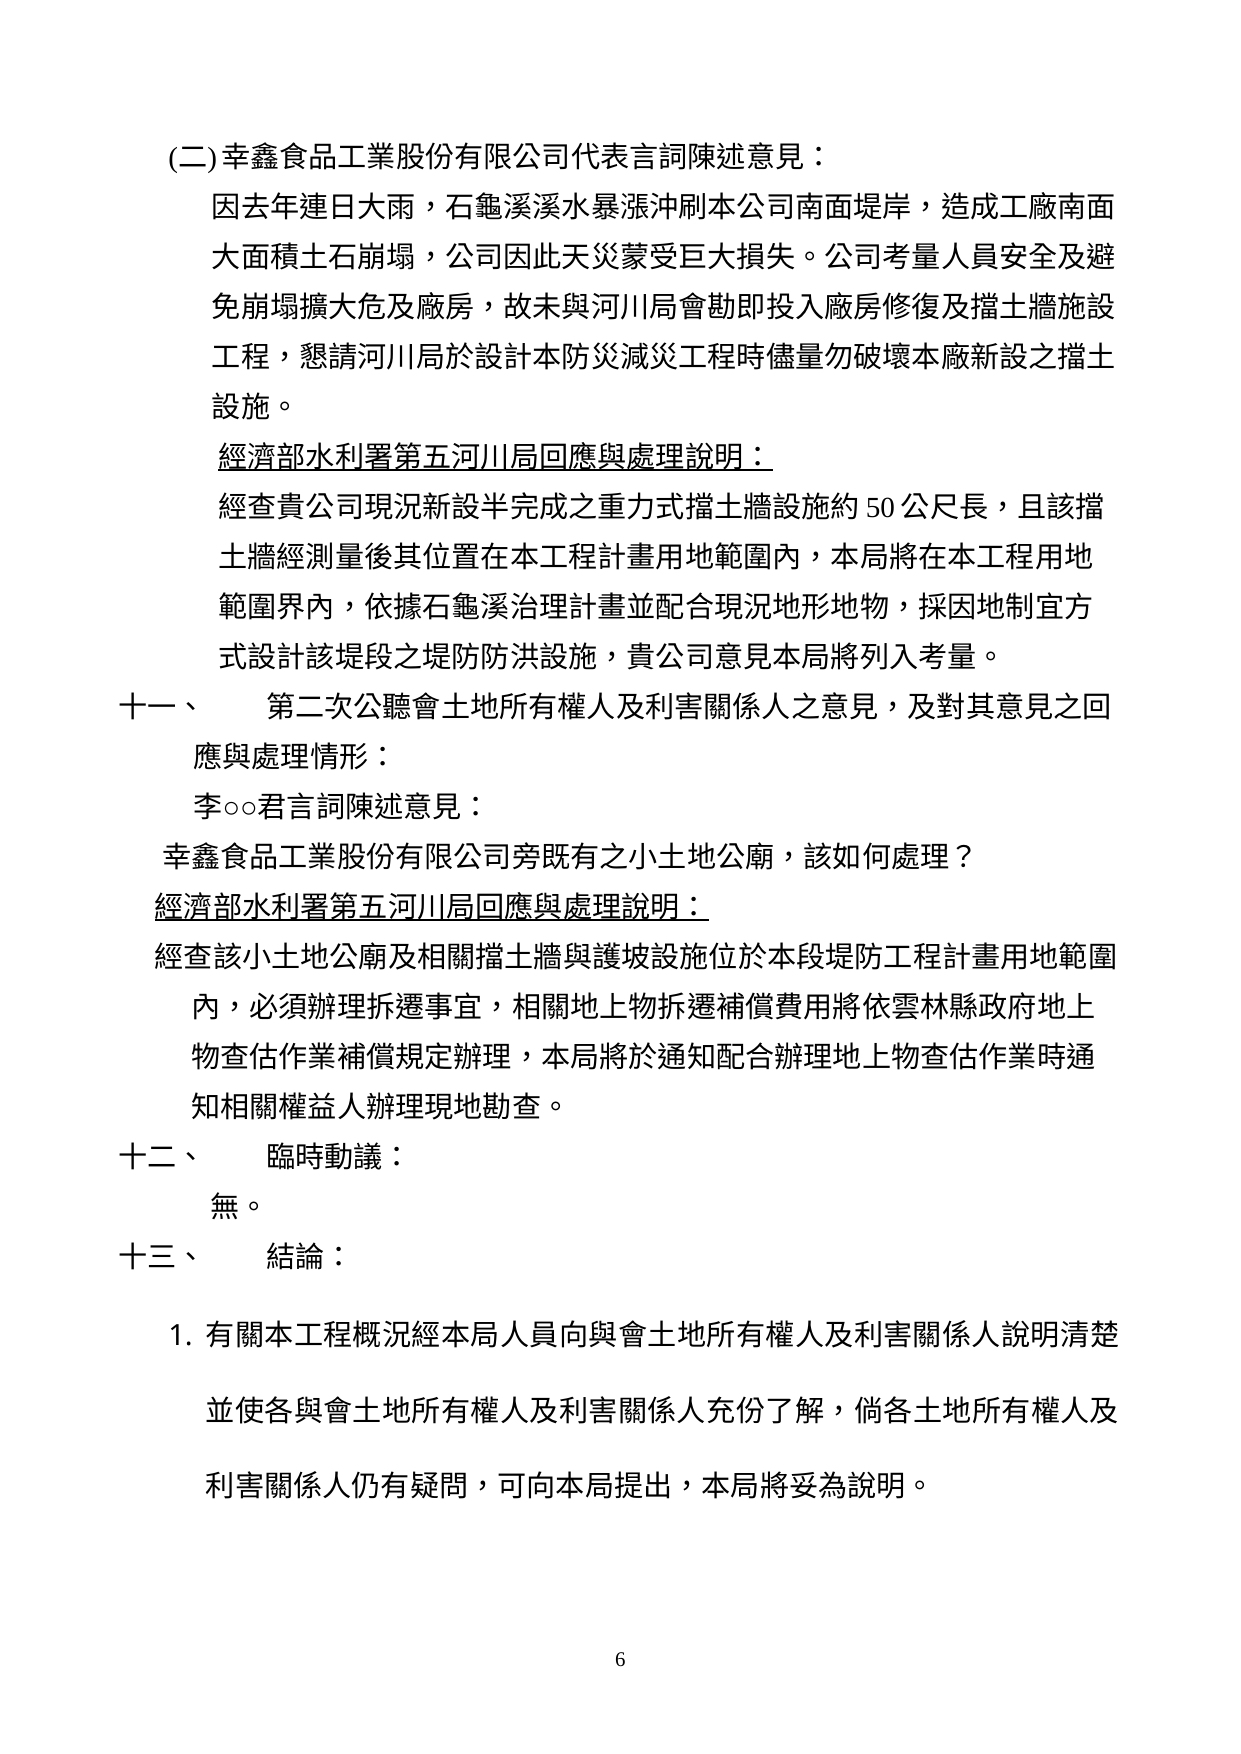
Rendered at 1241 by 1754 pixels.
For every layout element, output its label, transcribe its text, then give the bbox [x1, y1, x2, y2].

text 經濟部水利署第五河川局回應與處理說明： [118, 877, 1122, 927]
text 幸鑫食品工業股份有限公司旁既有之小土地公廟，該如何處理？ [118, 827, 1122, 877]
text 無。 [205, 1177, 1122, 1227]
list 臨時動議： [118, 1127, 1122, 1177]
list 結論： [118, 1227, 1122, 1277]
text 李○○君言詞陳述意見： [193, 777, 1122, 827]
list 第二次公聽會土地所有權人及利害關係人之意見，及對其意見之回應與處理情形： [118, 677, 1122, 777]
list 有關本工程概況經本局人員向與會土地所有權人及利害關係人說明清楚並使各與會土地所有權人及利害關係人充份了解，倘各土地所有權人及利害關係人仍有疑問，可向本局提出，本局將妥為說明。 [168, 1296, 1122, 1521]
list 幸鑫食品工業股份有限公司代表言詞陳述意見： [168, 127, 1122, 177]
text 經濟部水利署第五河川局回應與處理說明： [218, 427, 1122, 477]
text 經查該小土地公廟及相關擋土牆與護坡設施位於本段堤防工程計畫用地範圍內，必須辦理拆遷事宜，相關地上物拆遷補償費用將依雲林縣政府地上物查估作業補償規定辦理，本局將於通知配合辦理地上物查估作業時通知相關權益人辦理現地勘查。 [118, 927, 1122, 1127]
text 經查貴公司現況新設半完成之重力式擋土牆設施約50公尺長，且該擋土牆經測量後其位置在本工程計畫用地範圍內，本局將在本工程用地範圍界內，依據石龜溪治理計畫並配合現況地形地物，採因地制宜方式設計該堤段之堤防防洪設施，貴公司意見本局將列入考量。 [218, 477, 1122, 677]
text 因去年連日大雨，石龜溪溪水暴漲沖刷本公司南面堤岸，造成工廠南面大面積土石崩塌，公司因此天災蒙受巨大損失。公司考量人員安全及避免崩塌擴大危及廠房，故未與河川局會勘即投入廠房修復及擋土牆施設工程，懇請河川局於設計本防災減災工程時儘量勿破壞本廠新設之擋土設施。 [212, 177, 1122, 427]
